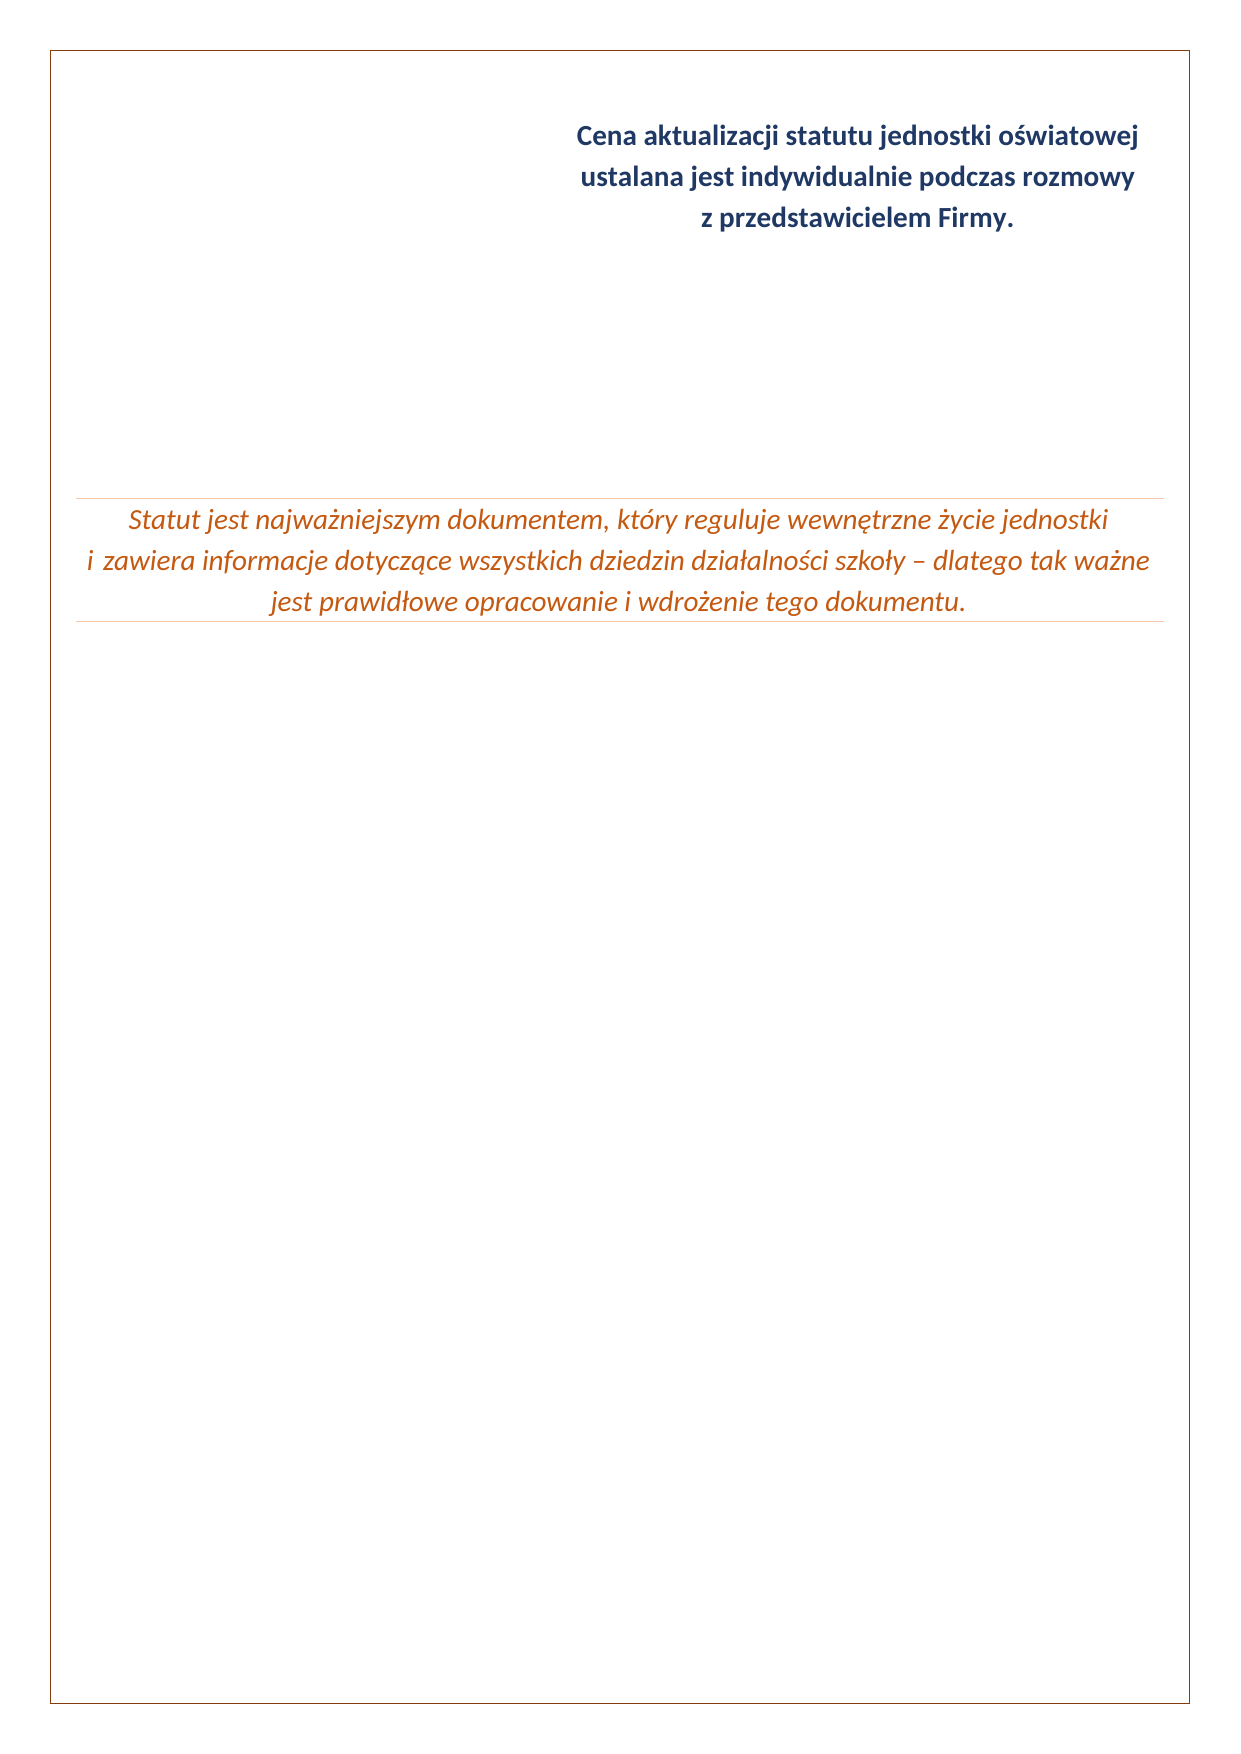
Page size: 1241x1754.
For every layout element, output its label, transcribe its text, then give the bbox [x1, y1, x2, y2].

text Cena aktualizacji statutu jednostki oświatowej ustalana jest indywidualnie podczas rozmowy z przedstawicielem Firmy. [548, 117, 1167, 234]
list Statut jest najważniejszym dokumentem, który reguluje wewnętrzne życie jednostki i zawiera informacje dotyczące wszystkich dziedzin działalności szkoły – dlatego tak ważne jest prawidłowe opracowanie i wdrożenie tego dokumentu. [76, 499, 1164, 621]
